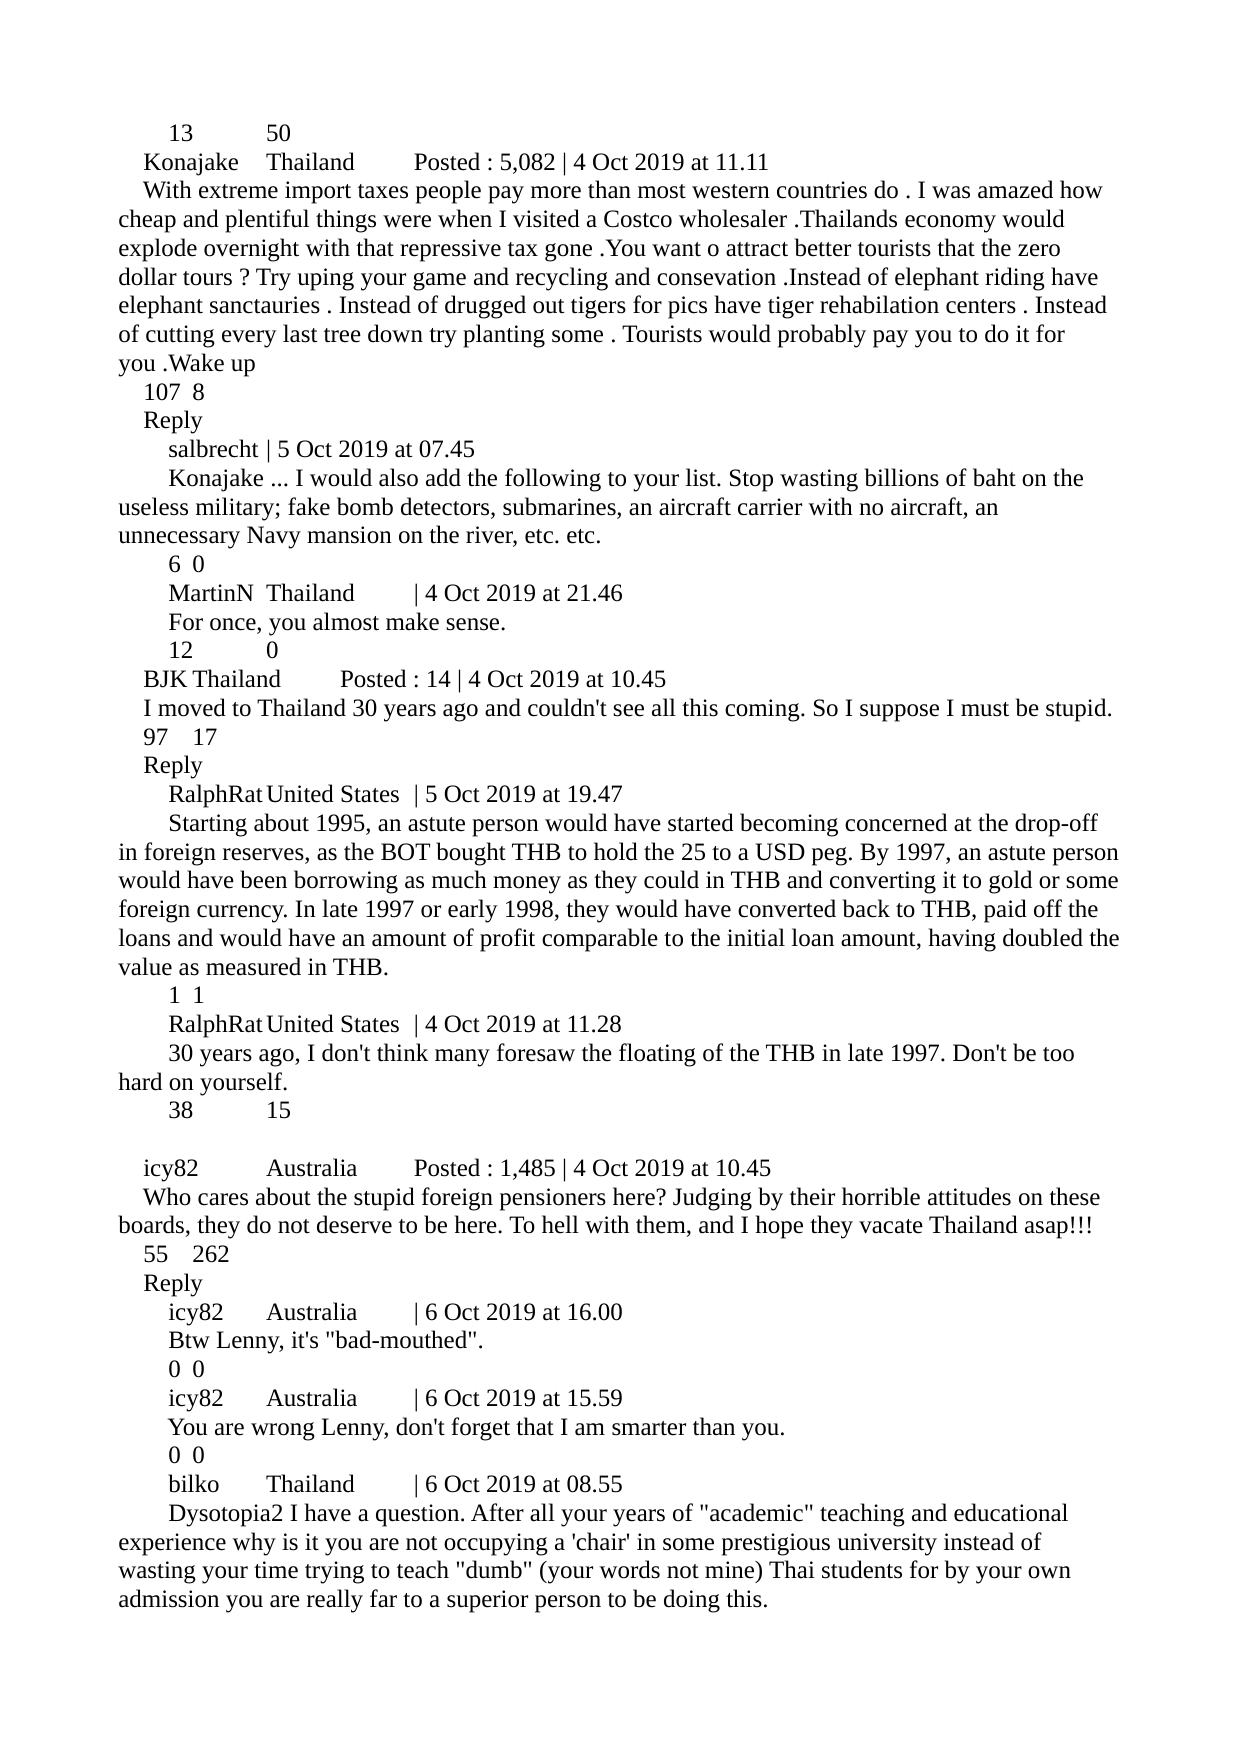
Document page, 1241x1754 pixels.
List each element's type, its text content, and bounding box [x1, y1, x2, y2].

text MartinN Thailand | 4 Oct 2019 at 21.46 [118, 578, 1122, 607]
text 30 years ago, I don't think many foresaw the floating of the THB in late 1997. Don't be too hard on yourself. [118, 1038, 1122, 1096]
text 38 15 [118, 1096, 1122, 1124]
text I moved to Thailand 30 years ago and couldn't see all this coming. So I suppose I must be stupid. [118, 693, 1122, 722]
text 0 0 [118, 1354, 1122, 1383]
text icy82 Australia | 6 Oct 2019 at 16.00 [118, 1297, 1122, 1326]
text bilko Thailand | 6 Oct 2019 at 08.55 [118, 1469, 1122, 1498]
text 13 50 [118, 118, 1122, 147]
text Konajake Thailand Posted : 5,082 | 4 Oct 2019 at 11.11 [118, 147, 1122, 176]
text 12 0 [118, 636, 1122, 664]
text For once, you almost make sense. [118, 607, 1122, 636]
text Dysotopia2 I have a question. After all your years of "academic" teaching and educational experience why is it you are not occupying a 'chair' in some prestigious university instead of wasting your time trying to teach "dumb" (your words not mine) Thai students for by your own admission you are really far to a superior person to be doing this. [118, 1498, 1122, 1613]
text With extreme import taxes people pay more than most western countries do . I was amazed how cheap and plentiful things were when I visited a Costco wholesaler .Thailands economy would explode overnight with that repressive tax gone .You want o attract better tourists that the zero dollar tours ? Try uping your game and recycling and consevation .Instead of elephant riding have elephant sanctauries . Instead of drugged out tigers for pics have tiger rehabilation centers . Instead of cutting every last tree down try planting some . Tourists would probably pay you to do it for you .Wake up [118, 176, 1122, 377]
text 6 0 [118, 549, 1122, 578]
text Reply [118, 406, 1122, 434]
text RalphRat United States | 4 Oct 2019 at 11.28 [118, 1009, 1122, 1038]
text Reply [118, 751, 1122, 779]
text RalphRat United States | 5 Oct 2019 at 19.47 [118, 779, 1122, 808]
text Who cares about the stupid foreign pensioners here? Judging by their horrible attitudes on these boards, they do not deserve to be here. To hell with them, and I hope they vacate Thailand asap!!! [118, 1182, 1122, 1239]
text 97 17 [118, 722, 1122, 751]
text Reply [118, 1268, 1122, 1297]
text BJK Thailand Posted : 14 | 4 Oct 2019 at 10.45 [118, 664, 1122, 693]
text 55 262 [118, 1239, 1122, 1268]
text icy82 Australia | 6 Oct 2019 at 15.59 [118, 1383, 1122, 1412]
text Btw Lenny, it's "bad-mouthed". [118, 1326, 1122, 1354]
text icy82 Australia Posted : 1,485 | 4 Oct 2019 at 10.45 [118, 1153, 1122, 1182]
text Starting about 1995, an astute person would have started becoming concerned at the drop-off in foreign reserves, as the BOT bought THB to hold the 25 to a USD peg. By 1997, an astute person would have been borrowing as much money as they could in THB and converting it to gold or some foreign currency. In late 1997 or early 1998, they would have converted back to THB, paid off the loans and would have an amount of profit comparable to the initial loan amount, having doubled the value as measured in THB. [118, 808, 1122, 981]
text 107 8 [118, 377, 1122, 406]
text 1 1 [118, 981, 1122, 1009]
text Konajake ... I would also add the following to your list. Stop wasting billions of baht on the useless military; fake bomb detectors, submarines, an aircraft carrier with no aircraft, an unnecessary Navy mansion on the river, etc. etc. [118, 463, 1122, 549]
text 0 0 [118, 1441, 1122, 1469]
text You are wrong Lenny, don't forget that I am smarter than you. [118, 1412, 1122, 1441]
text salbrecht | 5 Oct 2019 at 07.45 [118, 434, 1122, 463]
